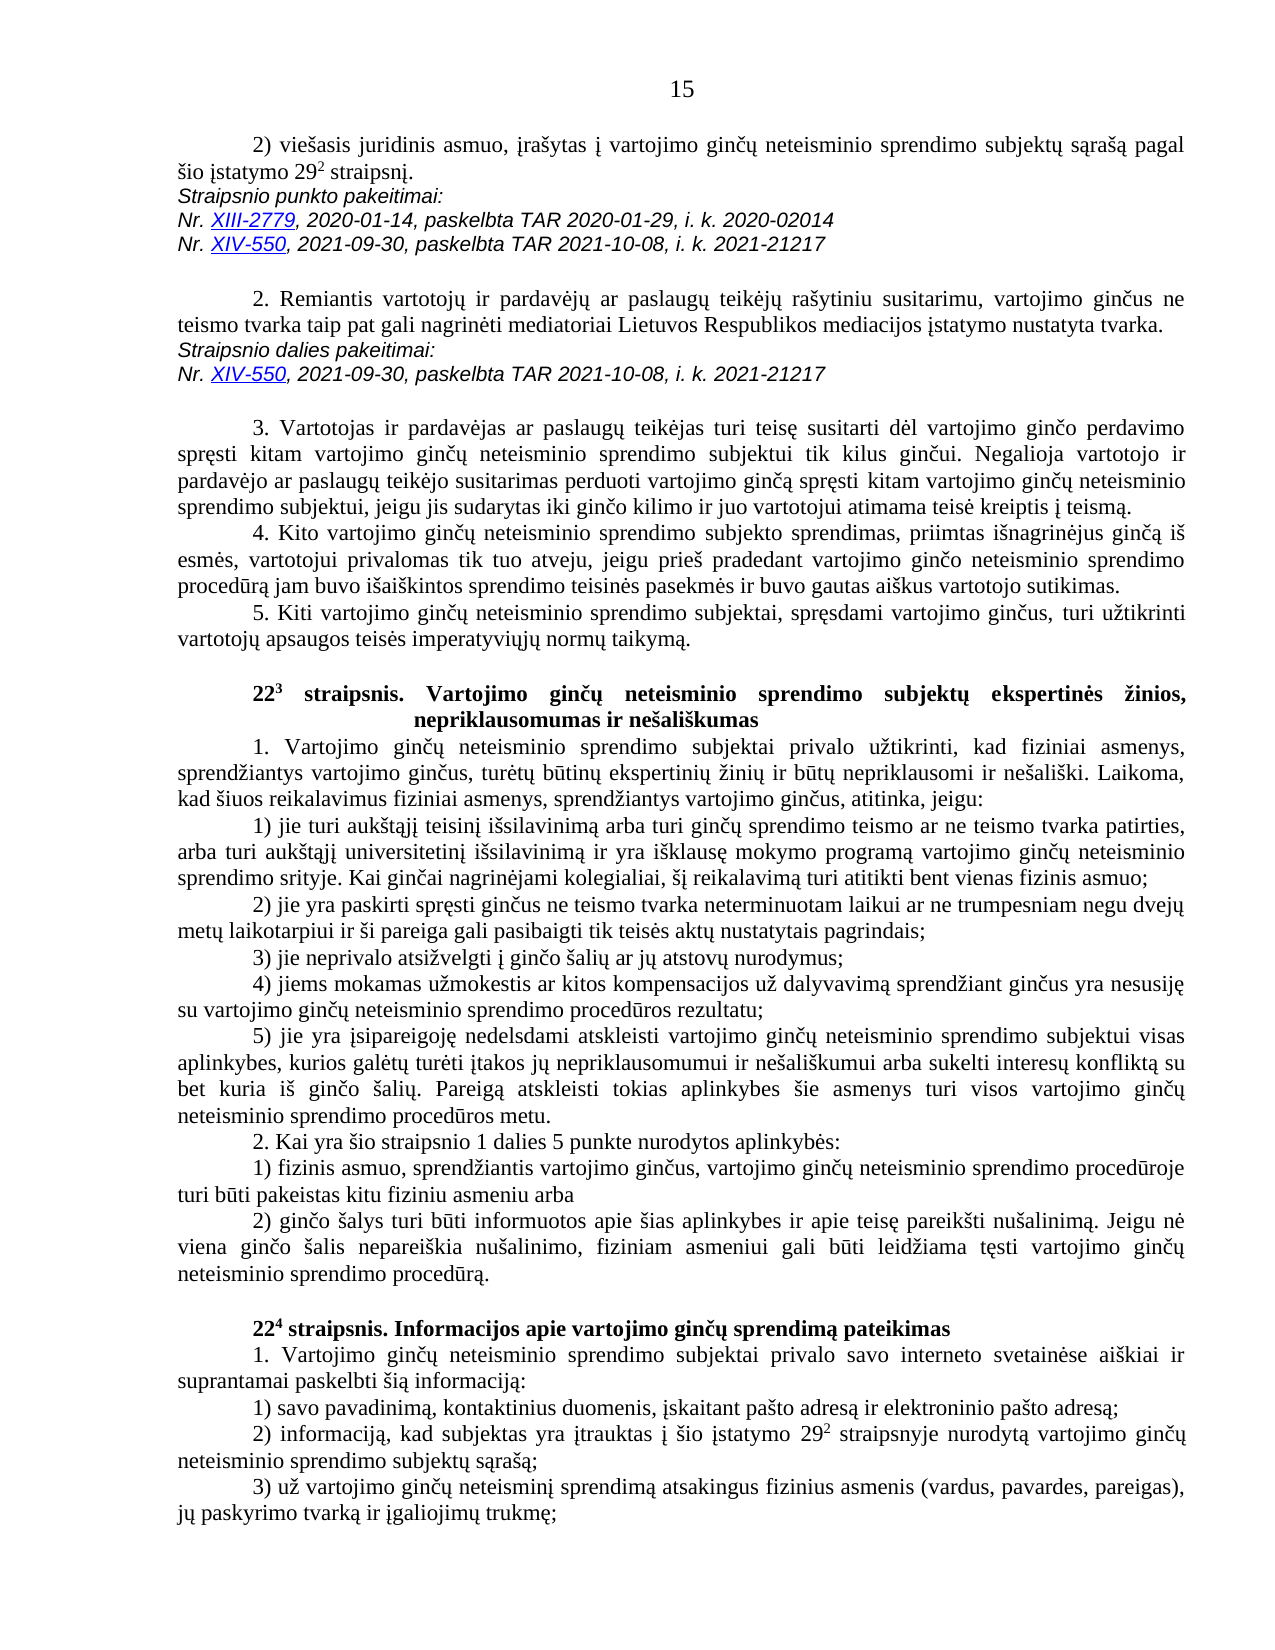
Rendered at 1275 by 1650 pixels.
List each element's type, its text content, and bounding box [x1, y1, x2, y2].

text 1. Vartojimo ginčų neteisminio sprendimo subjektai privalo užtikrinti, kad fiziniai asmenys, sprendžiantys vartojimo ginčus, turėtų būtinų ekspertinių žinių ir būtų nepriklausomi ir nešališki. Laikoma, kad šiuos reikalavimus fiziniai asmenys, sprendžiantys vartojimo ginčus, atitinka, jeigu: [177, 733, 1186, 812]
subtitle 3) už vartojimo ginčų neteisminį sprendimą atsakingus fizinius asmenis (vardus, pavardes, pareigas), jų paskyrimo tvarką ir įgaliojimų trukmę; [177, 1473, 1186, 1526]
subtitle 5. Kiti vartojimo ginčų neteisminio sprendimo subjektai, spręsdami vartojimo ginčus, turi užtikrinti vartotojų apsaugos teisės imperatyviųjų normų taikymą. [177, 598, 1186, 651]
text 224 straipsnis. Informacijos apie vartojimo ginčų sprendimą pateikimas [177, 1315, 1186, 1341]
text Straipsnio punkto pakeitimai: [177, 184, 1186, 208]
text 2. Remiantis vartotojų ir pardavėjų ar paslaugų teikėjų rašytiniu susitarimu, vartojimo ginčus ne teismo tvarka taip pat gali nagrinėti mediatoriai Lietuvos Respublikos mediacijos įstatymo nustatyta tvarka. [177, 285, 1186, 337]
text 2) jie yra paskirti spręsti ginčus ne teismo tvarka neterminuotam laikui ar ne trumpesniam negu dvejų metų laikotarpiui ir ši pareiga gali pasibaigti tik teisės aktų nustatytais pagrindais; [177, 891, 1186, 943]
subtitle 1. Vartojimo ginčų neteisminio sprendimo subjektai privalo savo interneto svetainėse aiškiai ir suprantamai paskelbti šią informaciją: [177, 1341, 1186, 1394]
subtitle 4. Kito vartojimo ginčų neteisminio sprendimo subjekto sprendimas, priimtas išnagrinėjus ginčą iš esmės, vartotojui privalomas tik tuo atveju, jeigu prieš pradedant vartojimo ginčo neteisminio sprendimo procedūrą jam buvo išaiškintos sprendimo teisinės pasekmės ir buvo gautas aiškus vartotojo sutikimas. [177, 519, 1186, 598]
subtitle 3. Vartotojas ir pardavėjas ar paslaugų teikėjas turi teisę susitarti dėl vartojimo ginčo perdavimo spręsti kitam vartojimo ginčų neteisminio sprendimo subjektui tik kilus ginčui. Negalioja vartotojo ir pardavėjo ar paslaugų teikėjo susitarimas perduoti vartojimo ginčą spręsti kitam vartojimo ginčų neteisminio sprendimo subjektui, jeigu jis sudarytas iki ginčo kilimo ir juo vartotojui atimama teisė kreiptis į teismą. [177, 414, 1186, 519]
text 1) fizinis asmuo, sprendžiantis vartojimo ginčus, vartojimo ginčų neteisminio sprendimo procedūroje turi būti pakeistas kitu fiziniu asmeniu arba [177, 1154, 1186, 1207]
subtitle 1) savo pavadinimą, kontaktinius duomenis, įskaitant pašto adresą ir elektroninio pašto adresą; [177, 1394, 1186, 1420]
text 2) viešasis juridinis asmuo, įrašytas į vartojimo ginčų neteisminio sprendimo subjektų sąrašą pagal šio įstatymo 292 straipsnį. [177, 131, 1186, 184]
text 2) ginčo šalys turi būti informuotos apie šias aplinkybes ir apie teisę pareikšti nušalinimą. Jeigu nė viena ginčo šalis nepareiškia nušalinimo, fiziniam asmeniui gali būti leidžiama tęsti vartojimo ginčų neteisminio sprendimo procedūrą. [177, 1207, 1186, 1286]
text Nr. XIV-550, 2021-09-30, paskelbta TAR 2021-10-08, i. k. 2021-21217 [177, 232, 1186, 256]
text 3) jie neprivalo atsižvelgti į ginčo šalių ar jų atstovų nurodymus; [177, 943, 1186, 970]
text 1) jie turi aukštąjį teisinį išsilavinimą arba turi ginčų sprendimo teismo ar ne teismo tvarka patirties, arba turi aukštąjį universitetinį išsilavinimą ir yra išklausę mokymo programą vartojimo ginčų neteisminio sprendimo srityje. Kai ginčai nagrinėjami kolegialiai, šį reikalavimą turi atitikti bent vienas fizinis asmuo; [177, 812, 1186, 891]
subtitle 2) informaciją, kad subjektas yra įtrauktas į šio įstatymo 292 straipsnyje nurodytą vartojimo ginčų neteisminio sprendimo subjektų sąrašą; [177, 1420, 1186, 1473]
text 4) jiems mokamas užmokestis ar kitos kompensacijos už dalyvavimą sprendžiant ginčus yra nesusiję su vartojimo ginčų neteisminio sprendimo procedūros rezultatu; [177, 970, 1186, 1023]
text Straipsnio dalies pakeitimai: [177, 337, 1186, 361]
text 2. Kai yra šio straipsnio 1 dalies 5 punkte nurodytos aplinkybės: [177, 1128, 1186, 1154]
text 5) jie yra įsipareigoję nedelsdami atskleisti vartojimo ginčų neteisminio sprendimo subjektui visas aplinkybes, kurios galėtų turėti įtakos jų nepriklausomumui ir nešališkumui arba sukelti interesų konfliktą su bet kuria iš ginčo šalių. Pareigą atskleisti tokias aplinkybes šie asmenys turi visos vartojimo ginčų neteisminio sprendimo procedūros metu. [177, 1023, 1186, 1128]
text Nr. XIV-550, 2021-09-30, paskelbta TAR 2021-10-08, i. k. 2021-21217 [177, 361, 1186, 385]
text Nr. XIII-2779, 2020-01-14, paskelbta TAR 2020-01-29, i. k. 2020-02014 [177, 208, 1186, 232]
text 223 straipsnis. Vartojimo ginčų neteisminio sprendimo subjektų ekspertinės žinios, nepriklausomumas ir nešališkumas [252, 680, 1186, 733]
